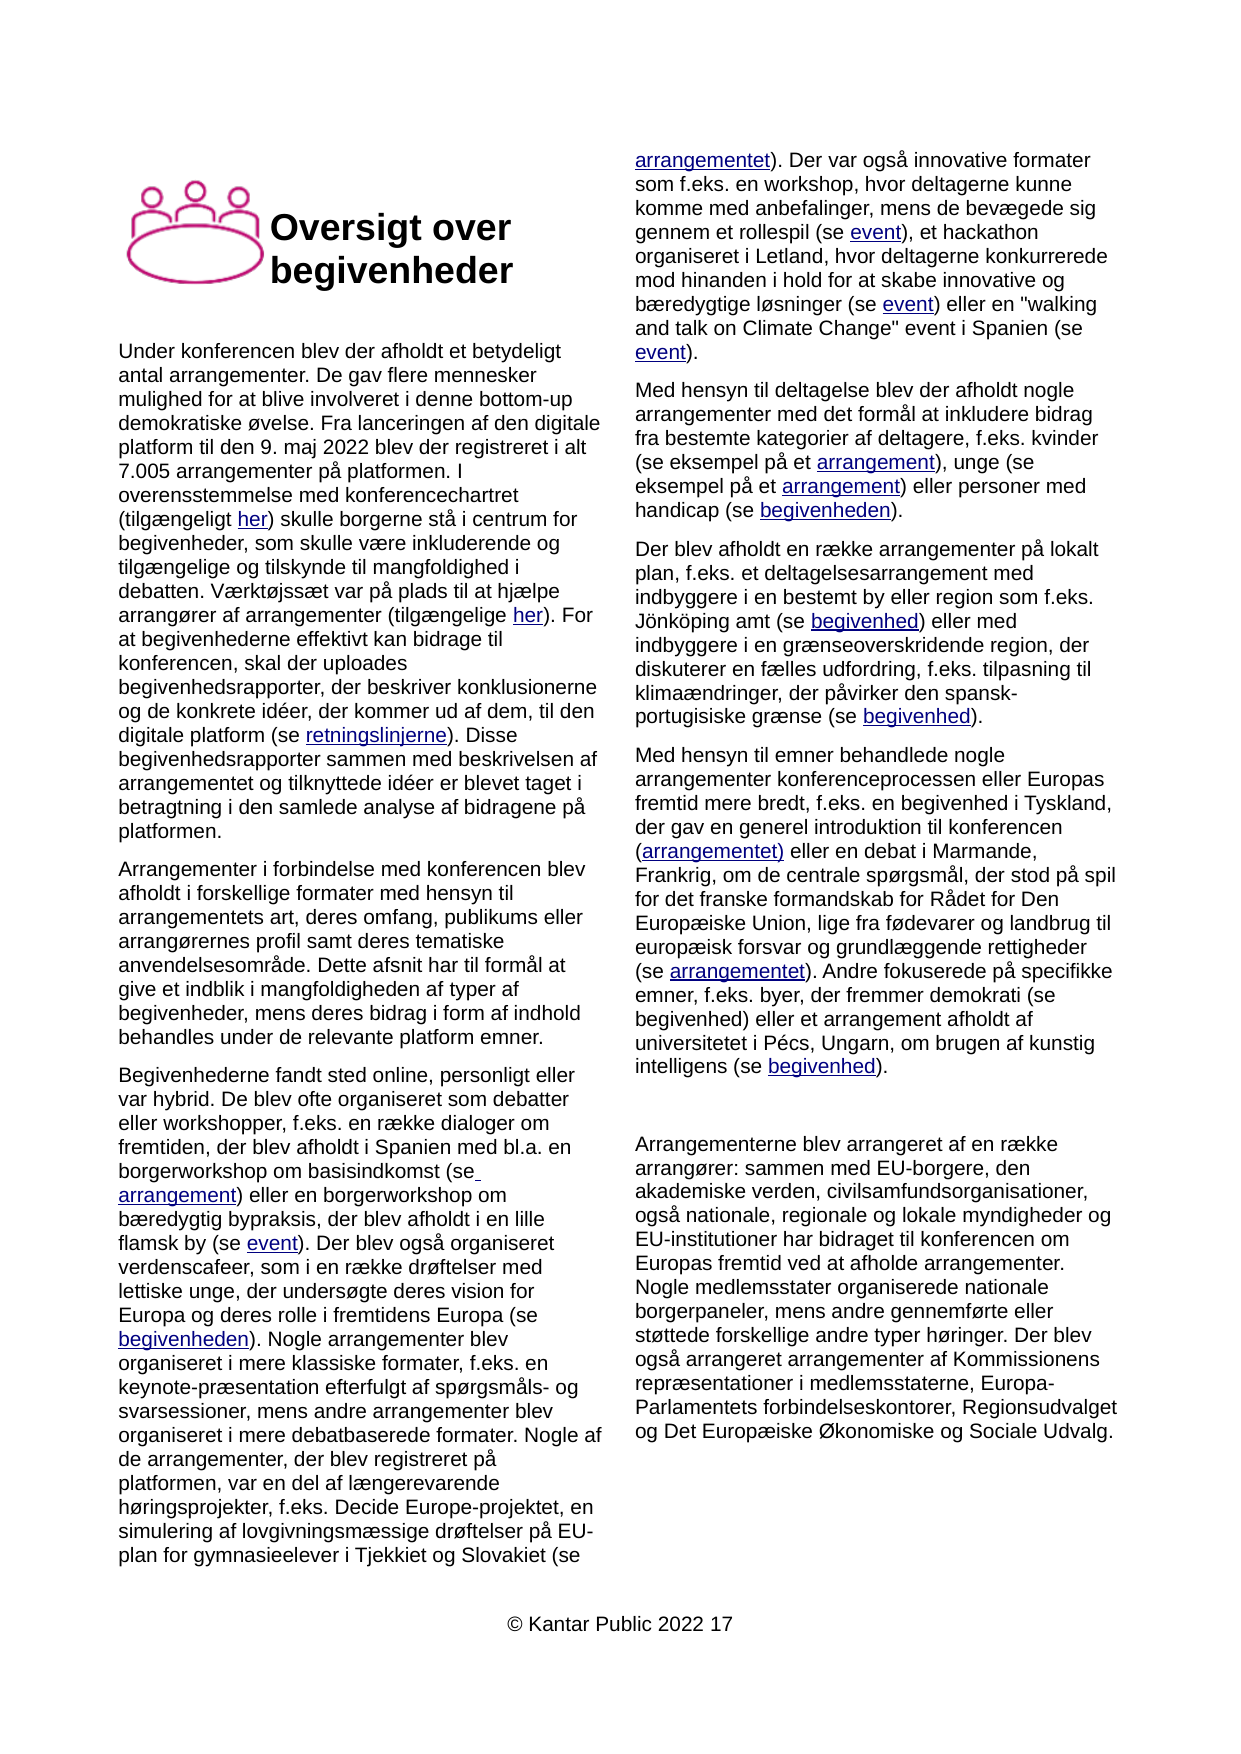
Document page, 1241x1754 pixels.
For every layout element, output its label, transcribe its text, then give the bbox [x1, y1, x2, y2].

text arrangementet). Der var også innovative formater som f.eks. en workshop, hvor deltagerne kunne komme med anbefalinger, mens de bevægede sig gennem et rollespil (se event), et hackathon organiseret i Letland, hvor deltagerne konkurrerede mod hinanden i hold for at skabe innovative og bæredygtige løsninger (se event) eller en "walking and talk on Climate Change" event i Spanien (se event). [635, 148, 1122, 364]
text Begivenhederne fandt sted online, personligt eller var hybrid. De blev ofte organiseret som debatter eller workshopper, f.eks. en række dialoger om fremtiden, der blev afholdt i Spanien med bl.a. en borgerworkshop om basisindkomst (se arrangement) eller en borgerworkshop om bæredygtig bypraksis, der blev afholdt i en lille flamsk by (se event). Der blev også organiseret verdenscafeer, som i en række drøftelser med lettiske unge, der undersøgte deres vision for Europa og deres rolle i fremtidens Europa (se begivenheden). Nogle arrangementer blev organiseret i mere klassiske formater, f.eks. en keynote-præsentation efterfulgt af spørgsmåls- og svarsessioner, mens andre arrangementer blev organiseret i mere debatbaserede formater. Nogle af de arrangementer, der blev registreret på platformen, var en del af længerevarende høringsprojekter, f.eks. Decide Europe-projektet, en simulering af lovgivningsmæssige drøftelser på EU-plan for gymnasieelever i Tjekkiet og Slovakiet (se [118, 1063, 605, 1566]
subtitle Oversigt over begivenheder [270, 205, 605, 291]
text Under konferencen blev der afholdt et betydeligt antal arrangementer. De gav flere mennesker mulighed for at blive involveret i denne bottom-up demokratiske øvelse. Fra lanceringen af den digitale platform til den 9. maj 2022 blev der registreret i alt 7.005 arrangementer på platformen. I overensstemmelse med konferencechartret (tilgængeligt her) skulle borgerne stå i centrum for begivenheder, som skulle være inkluderende og tilgængelige og tilskynde til mangfoldighed i debatten. Værktøjssæt var på plads til at hjælpe arrangører af arrangementer (tilgængelige her). For at begivenhederne effektivt kan bidrage til konferencen, skal der uploades begivenhedsrapporter, der beskriver konklusionerne og de konkrete idéer, der kommer ud af dem, til den digitale platform (se retningslinjerne). Disse begivenhedsrapporter sammen med beskrivelsen af arrangementet og tilknyttede idéer er blevet taget i betragtning i den samlede analyse af bidragene på platformen. [118, 339, 605, 842]
picture [122, 150, 270, 298]
text Arrangementer i forbindelse med konferencen blev afholdt i forskellige formater med hensyn til arrangementets art, deres omfang, publikums eller arrangørernes profil samt deres tematiske anvendelsesområde. Dette afsnit har til formål at give et indblik i mangfoldigheden af ​​typer af begivenheder, mens deres bidrag i form af indhold behandles under de relevante platform emner. [118, 857, 605, 1049]
text Med hensyn til emner behandlede nogle arrangementer konferenceprocessen eller Europas fremtid mere bredt, f.eks. en begivenhed i Tyskland, der gav en generel introduktion til konferencen (arrangementet) eller en debat i Marmande, Frankrig, om de centrale spørgsmål, der stod på spil for det franske formandskab for Rådet for Den Europæiske Union, lige fra fødevarer og landbrug til europæisk forsvar og grundlæggende rettigheder (se arrangementet). Andre fokuserede på specifikke emner, f.eks. byer, der fremmer demokrati (se begivenhed) eller et arrangement afholdt af universitetet i Pécs, Ungarn, om brugen af kunstig intelligens (se begivenhed). [635, 743, 1122, 1078]
text Med hensyn til deltagelse blev der afholdt nogle arrangementer med det formål at inkludere bidrag fra bestemte kategorier af deltagere, f.eks. kvinder (se eksempel på et arrangement), unge (se eksempel på et arrangement) eller personer med handicap (se begivenheden). [635, 378, 1122, 522]
text Arrangementerne blev arrangeret af en række arrangører: sammen med EU-borgere, den akademiske verden, civilsamfundsorganisationer, også nationale, regionale og lokale myndigheder og EU-institutioner har bidraget til konferencen om Europas fremtid ved at afholde arrangementer. Nogle medlemsstater organiserede nationale borgerpaneler, mens andre gennemførte eller støttede forskellige andre typer høringer. Der blev også arrangeret arrangementer af Kommissionens repræsentationer i medlemsstaterne, Europa-Parlamentets forbindelseskontorer, Regionsudvalget og Det Europæiske Økonomiske og Sociale Udvalg. [635, 1131, 1122, 1443]
text Der blev afholdt en række arrangementer på lokalt plan, f.eks. et deltagelsesarrangement med indbyggere i en bestemt by eller region som f.eks. Jönköping amt (se begivenhed) eller med indbyggere i en grænseoverskridende region, der diskuterer en fælles udfordring, f.eks. tilpasning til klimaændringer, der påvirker den spansk-portugisiske grænse (se begivenhed). [635, 537, 1122, 728]
